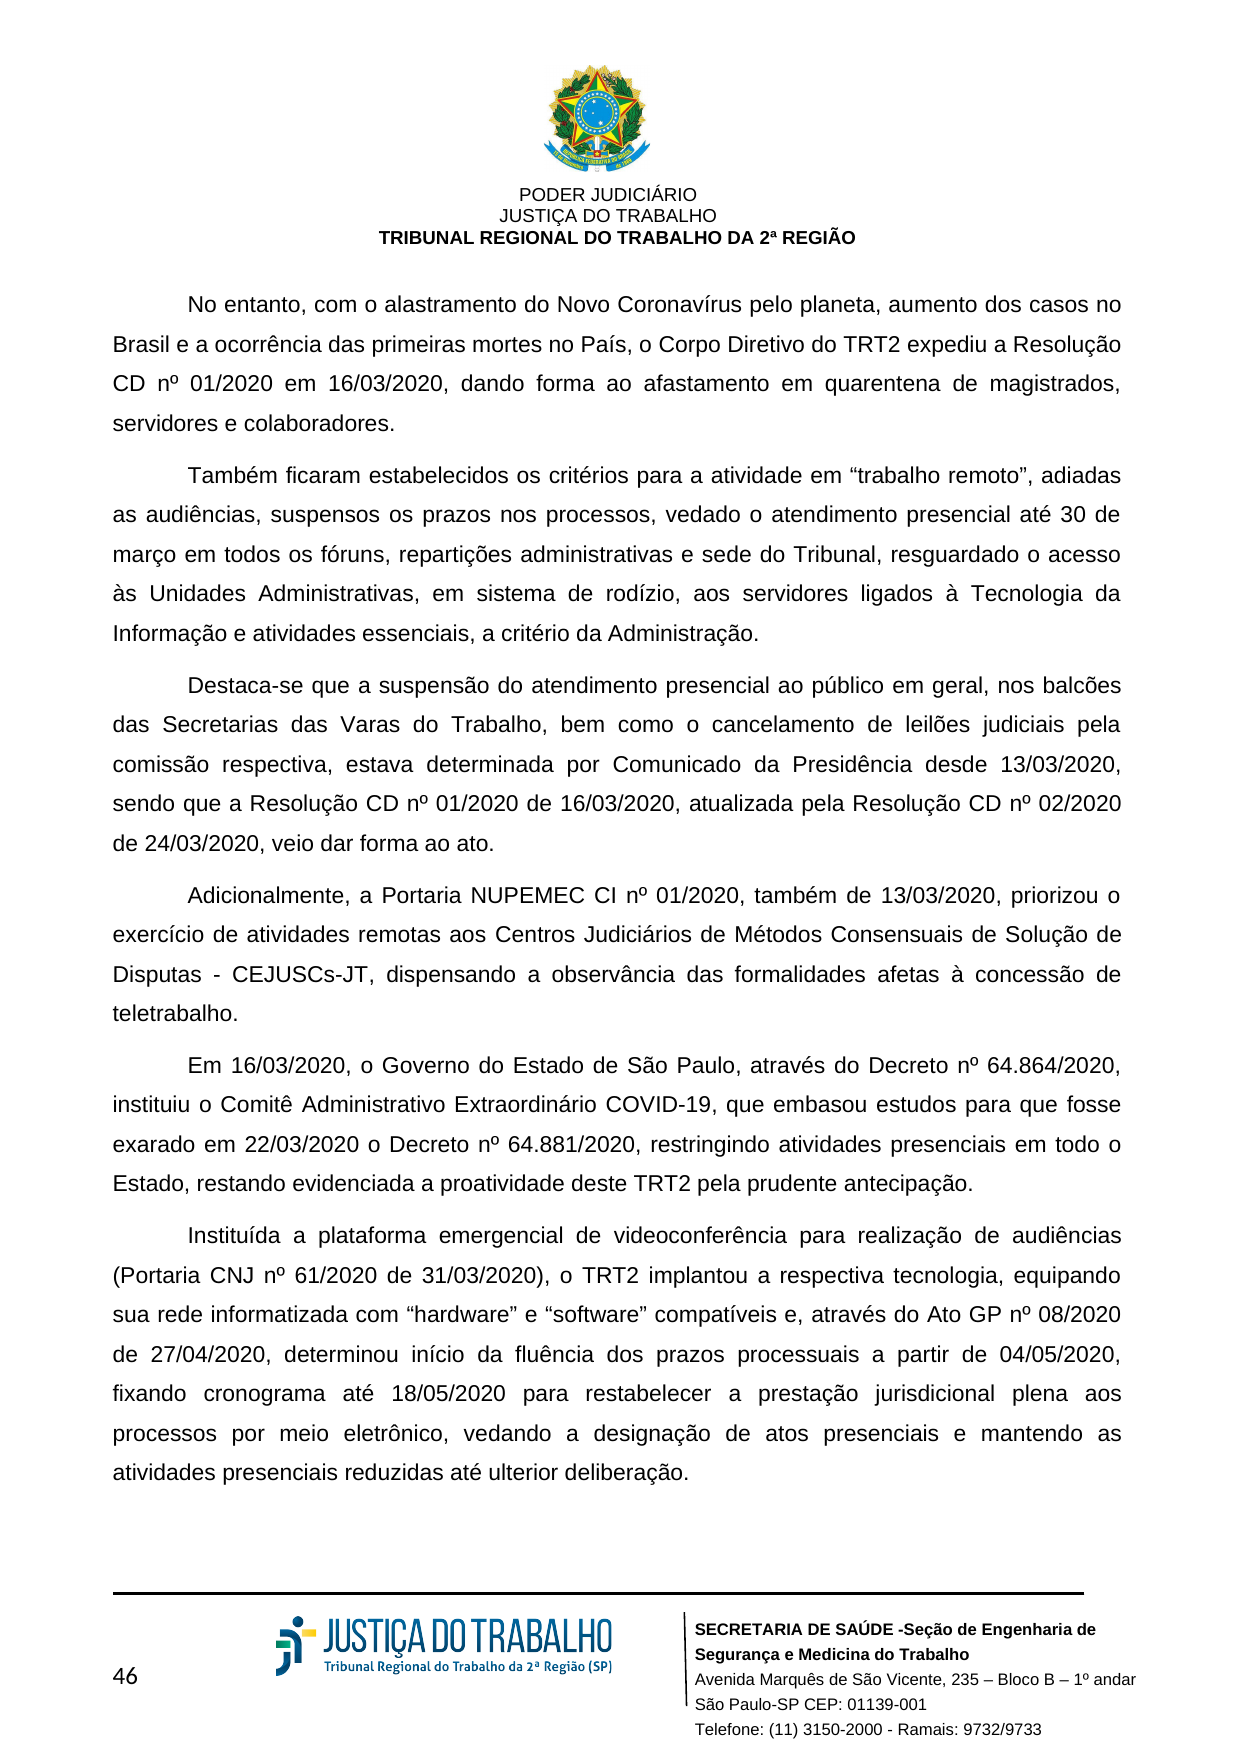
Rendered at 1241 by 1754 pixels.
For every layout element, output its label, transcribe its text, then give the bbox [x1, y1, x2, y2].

text Instituída a plataforma emergencial de videoconferência para realização de audiências (Portaria CNJ nº 61/2020 de 31/03/2020), o TRT2 implantou a respectiva tecnologia, equipando sua rede informatizada com “hardware” e “software” compatíveis e, através do Ato GP nº 08/2020 de 27/04/2020, determinou início da fluência dos prazos processuais a partir de 04/05/2020, fixando cronograma até 18/05/2020 para restabelecer a prestação jurisdicional plena aos processos por meio eletrônico, vedando a designação de atos presenciais e mantendo as atividades presenciais reduzidas até ulterior deliberação. [112, 1222, 1122, 1486]
text Também ficaram estabelecidos os critérios para a atividade em “trabalho remoto”, adiadas as audiências, suspensos os prazos nos processos, vedado o atendimento presencial até 30 de março em todos os fóruns, repartições administrativas e sede do Tribunal, resguardado o acesso às Unidades Administrativas, em sistema de rodízio, aos servidores ligados à Tecnologia da Informação e atividades essenciais, a critério da Administração. [112, 462, 1122, 646]
text Em 16/03/2020, o Governo do Estado de São Paulo, através do Decreto nº 64.864/2020, instituiu o Comitê Administrativo Extraordinário COVID-19, que embasou estudos para que fosse exarado em 22/03/2020 o Decreto nº 64.881/2020, restringindo atividades presenciais em todo o Estado, restando evidenciada a proatividade deste TRT2 pela prudente antecipação. [112, 1052, 1122, 1197]
picture [543, 65, 650, 172]
text Destaca-se que a suspensão do atendimento presencial ao público em geral, nos balcões das Secretarias das Varas do Trabalho, bem como o cancelamento de leilões judiciais pela comissão respectiva, estava determinada por Comunicado da Presidência desde 13/03/2020, sendo que a Resolução CD nº 01/2020 de 16/03/2020, atualizada pela Resolução CD nº 02/2020 de 24/03/2020, veio dar forma ao ato. [112, 672, 1122, 856]
text Adicionalmente, a Portaria NUPEMEC CI nº 01/2020, também de 13/03/2020, priorizou o exercício de atividades remotas aos Centros Judiciários de Métodos Consensuais de Solução de Disputas - CEJUSCs-JT, dispensando a observância das formalidades afetas à concessão de teletrabalho. [112, 882, 1122, 1026]
text No entanto, com o alastramento do Novo Coronavírus pelo planeta, aumento dos casos no Brasil e a ocorrência das primeiras mortes no País, o Corpo Diretivo do TRT2 expediu a Resolução CD nº 01/2020 em 16/03/2020, dando forma ao afastamento em quarentena de magistrados, servidores e colaboradores. [112, 291, 1122, 436]
picture [276, 1616, 612, 1676]
